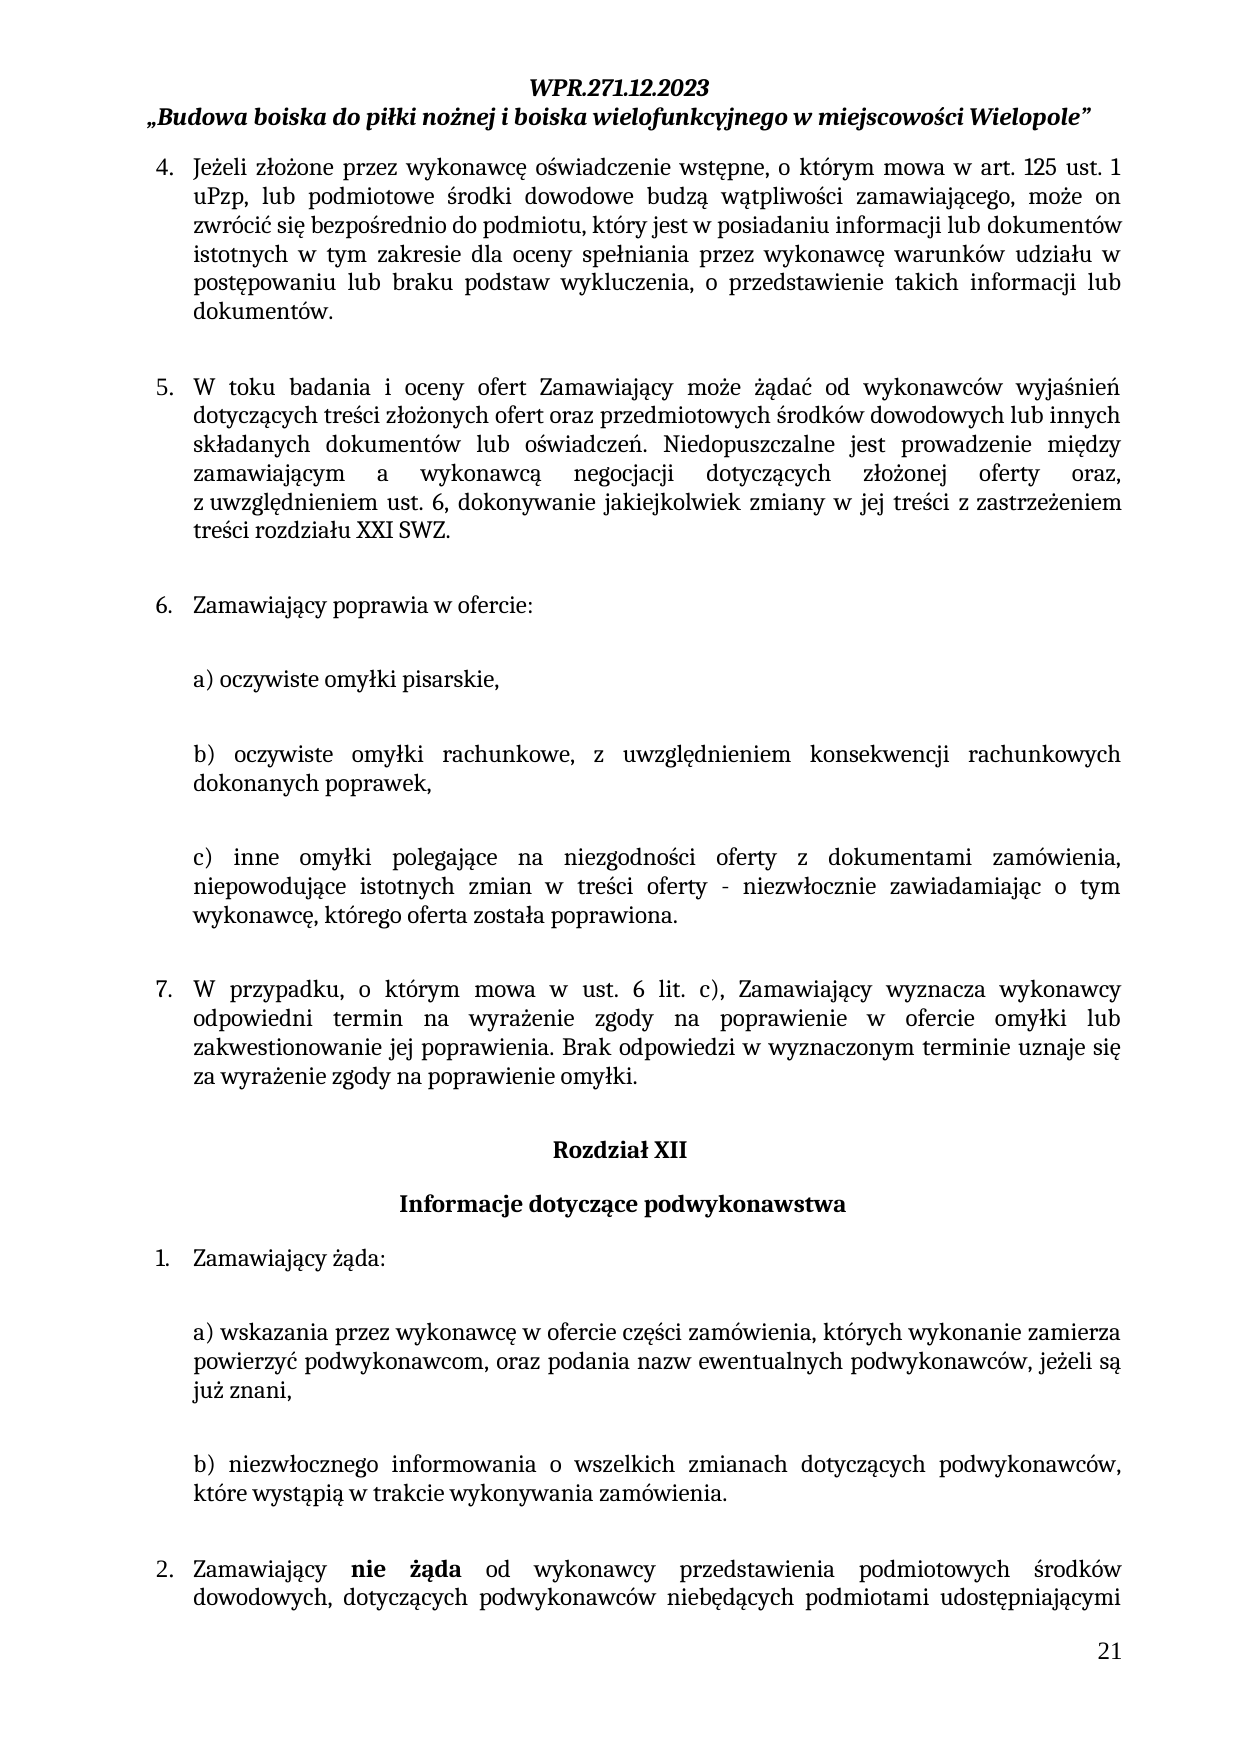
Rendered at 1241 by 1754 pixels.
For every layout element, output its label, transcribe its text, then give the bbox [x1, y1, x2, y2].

text b) oczywiste omyłki rachunkowe, z uwzględnieniem konsekwencji rachunkowych dokonanych poprawek, [193, 740, 1122, 797]
text a) wskazania przez wykonawcę w ofercie części zamówienia, których wykonanie zamierza powierzyć podwykonawcom, oraz podania nazw ewentualnych podwykonawców, jeżeli są już znani, [193, 1318, 1122, 1404]
text a) oczywiste omyłki pisarskie, [193, 665, 1122, 694]
text Rozdział XII [118, 1136, 1122, 1165]
text b) niezwłocznego informowania o wszelkich zmianach dotyczących podwykonawców, które wystąpią w trakcie wykonywania zamówienia. [193, 1450, 1122, 1508]
list W przypadku, o którym mowa w ust. 6 lit. c), Zamawiający wyznacza wykonawcy odpowiedni termin na wyrażenie zgody na poprawienie w ofercie omyłki lub zakwestionowanie jej poprawienia. Brak odpowiedzi w wyznaczonym terminie uznaje się za wyrażenie zgody na poprawienie omyłki. [156, 975, 1122, 1090]
list Zamawiający poprawia w ofercie: [156, 591, 1122, 619]
list W toku badania i oceny ofert Zamawiający może żądać od wykonawców wyjaśnień dotyczących treści złożonych ofert oraz przedmiotowych środków dowodowych lub innych składanych dokumentów lub oświadczeń. Niedopuszczalne jest prowadzenie między zamawiającym a wykonawcą negocjacji dotyczących złożonej oferty oraz, z uwzględnieniem ust. 6, dokonywanie jakiejkolwiek zmiany w jej treści z zastrzeżeniem treści rozdziału XXI SWZ. [156, 372, 1122, 545]
text Informacje dotyczące podwykonawstwa [118, 1190, 1122, 1219]
list Jeżeli złożone przez wykonawcę oświadczenie wstępne, o którym mowa w art. 125 ust. 1 uPzp, lub podmiotowe środki dowodowe budzą wątpliwości zamawiającego, może on zwrócić się bezpośrednio do podmiotu, który jest w posiadaniu informacji lub dokumentów istotnych w tym zakresie dla oceny spełniania przez wykonawcę warunków udziału w postępowaniu lub braku podstaw wykluczenia, o przedstawienie takich informacji lub dokumentów. [156, 152, 1122, 326]
list Zamawiający nie żąda od wykonawcy przedstawienia podmiotowych środków dowodowych, dotyczących podwykonawców niebędących podmiotami udostępniającymi [156, 1554, 1122, 1612]
list Zamawiający żąda: [156, 1244, 1122, 1272]
text c) inne omyłki polegające na niezgodności oferty z dokumentami zamówienia, niepowodujące istotnych zmian w treści oferty - niezwłocznie zawiadamiając o tym wykonawcę, którego oferta została poprawiona. [193, 843, 1122, 929]
